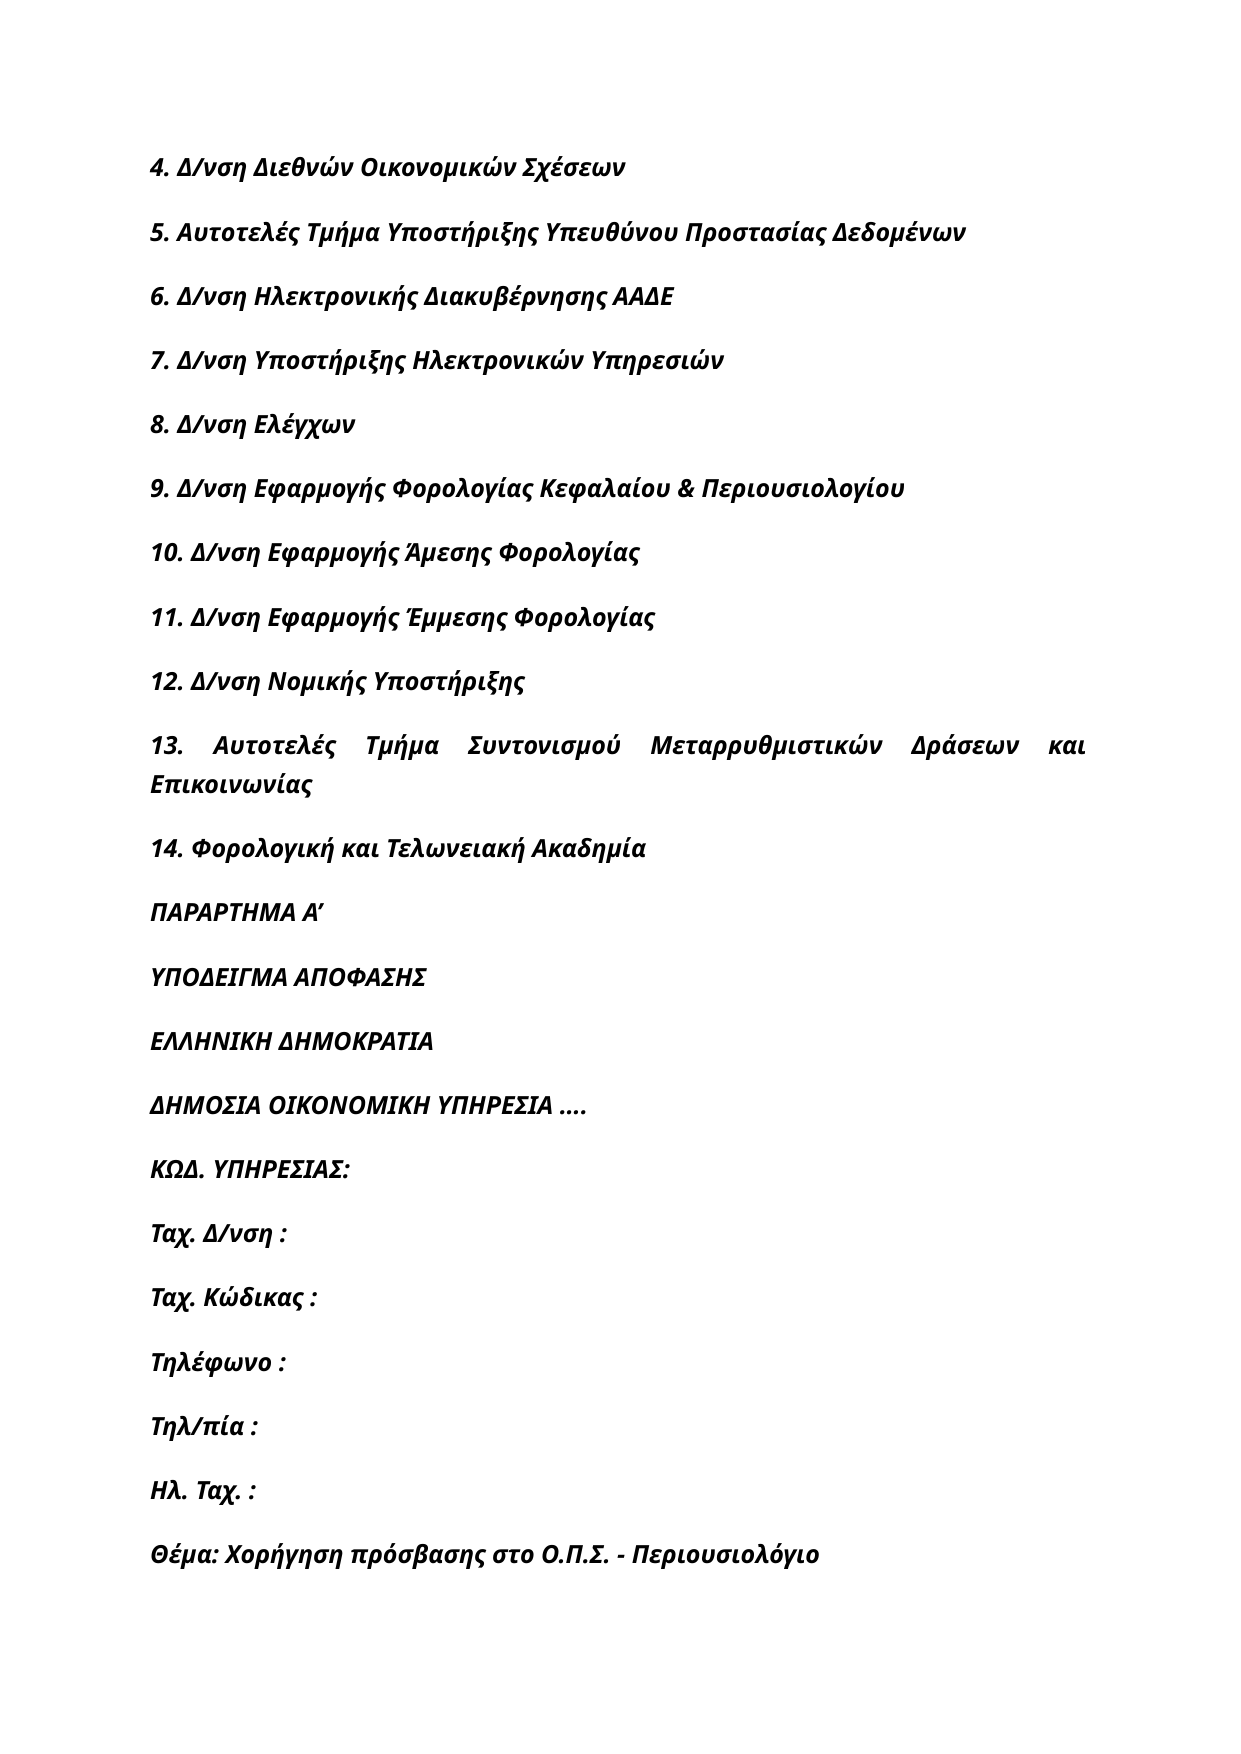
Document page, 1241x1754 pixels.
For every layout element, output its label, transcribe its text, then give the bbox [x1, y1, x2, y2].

text ΠΑΡΑΡΤΗΜΑ Α’ [150, 895, 1090, 929]
text 9. Δ/νση Εφαρμογής Φορολογίας Κεφαλαίου & Περιουσιολογίου [150, 471, 1090, 505]
text 7. Δ/νση Υποστήριξης Ηλεκτρονικών Υπηρεσιών [150, 342, 1090, 377]
text Ταχ. Δ/νση : [150, 1216, 1090, 1250]
text ΚΩΔ. ΥΠΗΡΕΣΙΑΣ: [150, 1152, 1090, 1186]
text 14. Φορολογική και Τελωνειακή Ακαδημία [150, 831, 1090, 865]
text 11. Δ/νση Εφαρμογής Έμμεσης Φορολογίας [150, 599, 1090, 633]
text 6. Δ/νση Ηλεκτρονικής Διακυβέρνησης ΑΑΔΕ [150, 278, 1090, 312]
text Τηλ/πία : [150, 1408, 1090, 1442]
text 13. Αυτοτελές Τμήμα Συντονισμού Μεταρρυθμιστικών Δράσεων και Επικοινωνίας [150, 727, 1090, 801]
text Ηλ. Ταχ. : [150, 1472, 1090, 1507]
text 5. Αυτοτελές Τμήμα Υποστήριξης Υπευθύνου Προστασίας Δεδομένων [150, 214, 1090, 248]
text Ταχ. Κώδικας : [150, 1280, 1090, 1314]
text Τηλέφωνο : [150, 1344, 1090, 1378]
text 12. Δ/νση Νομικής Υποστήριξης [150, 663, 1090, 697]
text Θέμα: Χορήγηση πρόσβασης στο Ο.Π.Σ. - Περιουσιολόγιο [150, 1537, 1090, 1571]
text 8. Δ/νση Ελέγχων [150, 407, 1090, 441]
text ΕΛΛΗΝΙΚΗ ΔΗΜΟΚΡΑΤΙΑ [150, 1023, 1090, 1057]
text ΔΗΜΟΣΙΑ ΟΙΚΟΝΟΜΙΚΗ ΥΠΗΡΕΣΙΑ …. [150, 1087, 1090, 1122]
text 10. Δ/νση Εφαρμογής Άμεσης Φορολογίας [150, 535, 1090, 569]
text ΥΠΟΔΕΙΓΜΑ ΑΠΟΦΑΣΗΣ [150, 959, 1090, 993]
text 4. Δ/νση Διεθνών Οικονομικών Σχέσεων [150, 150, 1090, 184]
